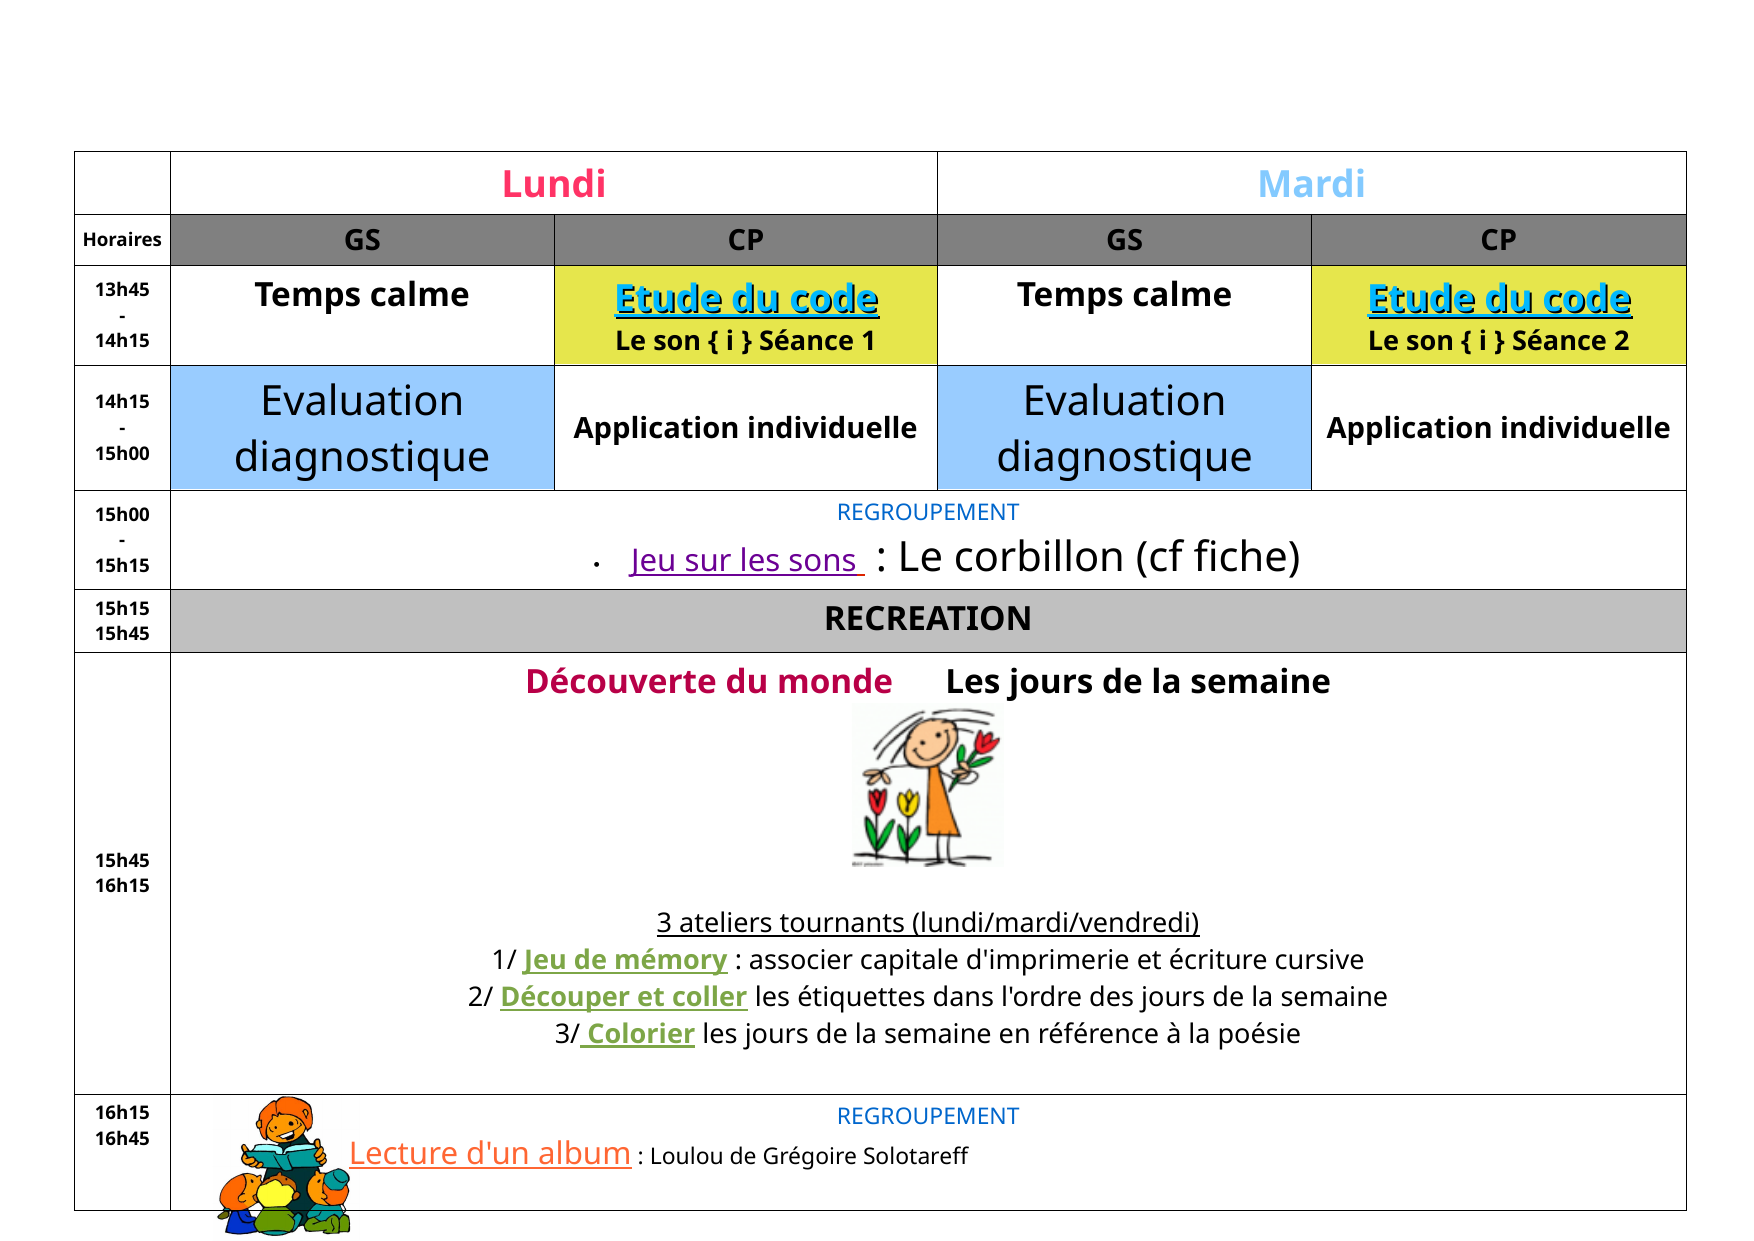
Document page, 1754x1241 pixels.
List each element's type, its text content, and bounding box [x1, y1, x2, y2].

table_cell Application individuelle [1312, 366, 1686, 489]
picture [851, 703, 1004, 867]
picture [212, 1095, 360, 1210]
table_cell 15h00 - 15h15 [75, 491, 170, 589]
table_cell Horaires [75, 215, 170, 265]
table_header Lundi [171, 152, 937, 214]
table_cell Temps calme [938, 266, 1311, 364]
table_cell Application individuelle [555, 366, 937, 489]
table_cell CP [555, 215, 937, 265]
table_cell GS [171, 215, 554, 265]
picture [212, 1211, 360, 1241]
table_cell Etude du code Le son { i } Séance 2 [1312, 266, 1686, 364]
table_cell Découverte du monde Les jours de la semaine 3 ateliers tournants (lundi/mardi/vendredi) 1/ Jeu de mémory : associer capitale d'imprimerie et écriture cursive 2/ Découper et coller les étiquettes dans l'ordre des jours de la semaine 3/ Colorier les jours de la semaine en référence à la poésie [171, 653, 1686, 1094]
table_cell Etude du code Le son { i } Séance 1 [555, 266, 937, 364]
table_cell REGROUPEMENT Jeu sur les sons : Le corbillon (cf fiche) [171, 491, 1686, 589]
table_cell Evaluation diagnostique [171, 366, 554, 489]
table_cell REGROUPEMENT Lecture d'un album : Loulou de Grégoire Solotareff [360, 1095, 1686, 1210]
table_cell RECREATION [171, 590, 1686, 652]
table_cell 13h45 - 14h15 [75, 266, 170, 364]
table_cell 14h15 - 15h00 [75, 366, 170, 489]
table_header [75, 152, 170, 214]
table_cell REGROUPEMENT Lecture d'un album : Loulou de Grégoire Solotareff [171, 1095, 212, 1210]
table_cell 15h45 16h15 [75, 653, 170, 1094]
table_cell Evaluation diagnostique [938, 366, 1311, 489]
table_cell 16h15 16h45 [75, 1095, 170, 1210]
table_cell CP [1312, 215, 1686, 265]
table_header Mardi [938, 152, 1686, 214]
table_cell Temps calme [171, 266, 554, 364]
table_cell 15h15 15h45 [75, 590, 170, 652]
table_cell GS [938, 215, 1311, 265]
